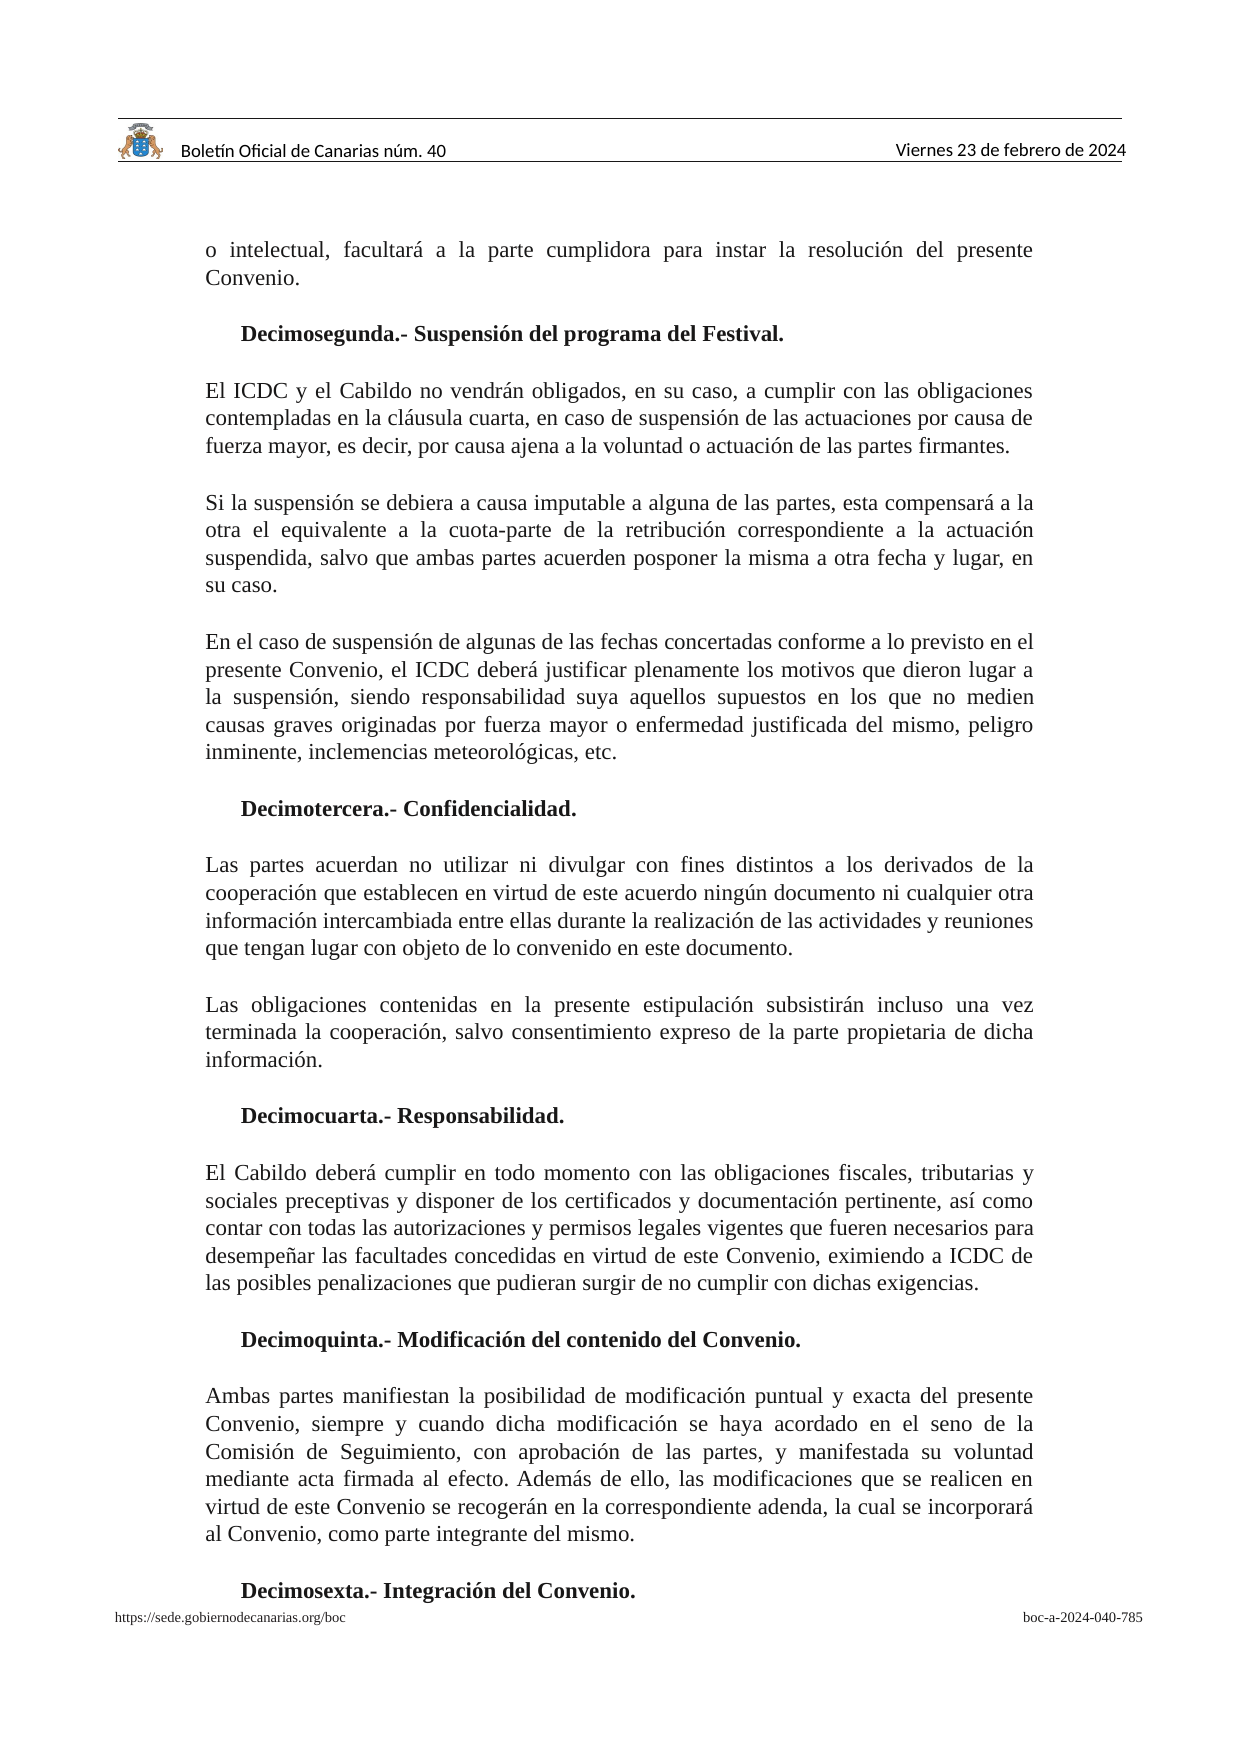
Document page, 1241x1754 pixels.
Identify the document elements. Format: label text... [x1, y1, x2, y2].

text Decimocuarta.- Responsabilidad. [241, 1103, 1057, 1129]
text Si la suspensión se debiera a causa imputable a alguna de las partes, esta compensará a la otra el equivalente a la cuota-parte de la retribución correspondiente a la actuación suspendida, salvo que ambas partes acuerden posponer la misma a otra fecha y lugar, en su caso. [205, 489, 1035, 598]
text Las obligaciones contenidas en la presente estipulación subsistirán incluso una vez terminada la cooperación, salvo consentimiento expreso de la parte propietaria de dicha información. [205, 991, 1035, 1072]
text El ICDC y el Cabildo no vendrán obligados, en su caso, a cumplir con las obligaciones contempladas en la cláusula cuarta, en caso de suspensión de las actuaciones por causa de fuerza mayor, es decir, por causa ajena a la voluntad o actuación de las partes firmantes. [205, 377, 1035, 458]
text Decimotercera.- Confidencialidad. [241, 795, 1057, 821]
text o intelectual, facultará a la parte cumplidora para instar la resolución del presente Convenio. [205, 236, 1035, 290]
text El Cabildo deberá cumplir en todo momento con las obligaciones fiscales, tributarias y sociales preceptivas y disponer de los certificados y documentación pertinente, así como contar con todas las autorizaciones y permisos legales vigentes que fueren necesarios para desempeñar las facultades concedidas en virtud de este Convenio, eximiendo a ICDC de las posibles penalizaciones que pudieran surgir de no cumplir con dichas exigencias. [205, 1159, 1035, 1296]
text En el caso de suspensión de algunas de las fechas concertadas conforme a lo previsto en el presente Convenio, el ICDC deberá justificar plenamente los motivos que dieron lugar a la suspensión, siendo responsabilidad suya aquellos supuestos en los que no medien causas graves originadas por fuerza mayor o enfermedad justificada del mismo, peligro inminente, inclemencias meteorológicas, etc. [205, 628, 1035, 765]
text Decimoquinta.- Modificación del contenido del Convenio. [241, 1326, 1057, 1352]
text Decimosegunda.- Suspensión del programa del Festival. [241, 320, 1057, 347]
text Decimosexta.- Integración del Convenio. [241, 1577, 1057, 1603]
text Ambas partes manifiestan la posibilidad de modificación puntual y exacta del presente Convenio, siempre y cuando dicha modificación se haya acordado en el seno de la Comisión de Seguimiento, con aprobación de las partes, y manifestada su voluntad mediante acta firmada al efecto. Además de ello, las modificaciones que se realicen en virtud de este Convenio se recogerán en la correspondiente adenda, la cual se incorporará al Convenio, como parte integrante del mismo. [205, 1382, 1035, 1547]
text Las partes acuerdan no utilizar ni divulgar con fines distintos a los derivados de la cooperación que establecen en virtud de este acuerdo ningún documento ni cualquier otra información intercambiada entre ellas durante la realización de las actividades y reuniones que tengan lugar con objeto de lo convenido en este documento. [205, 851, 1035, 961]
